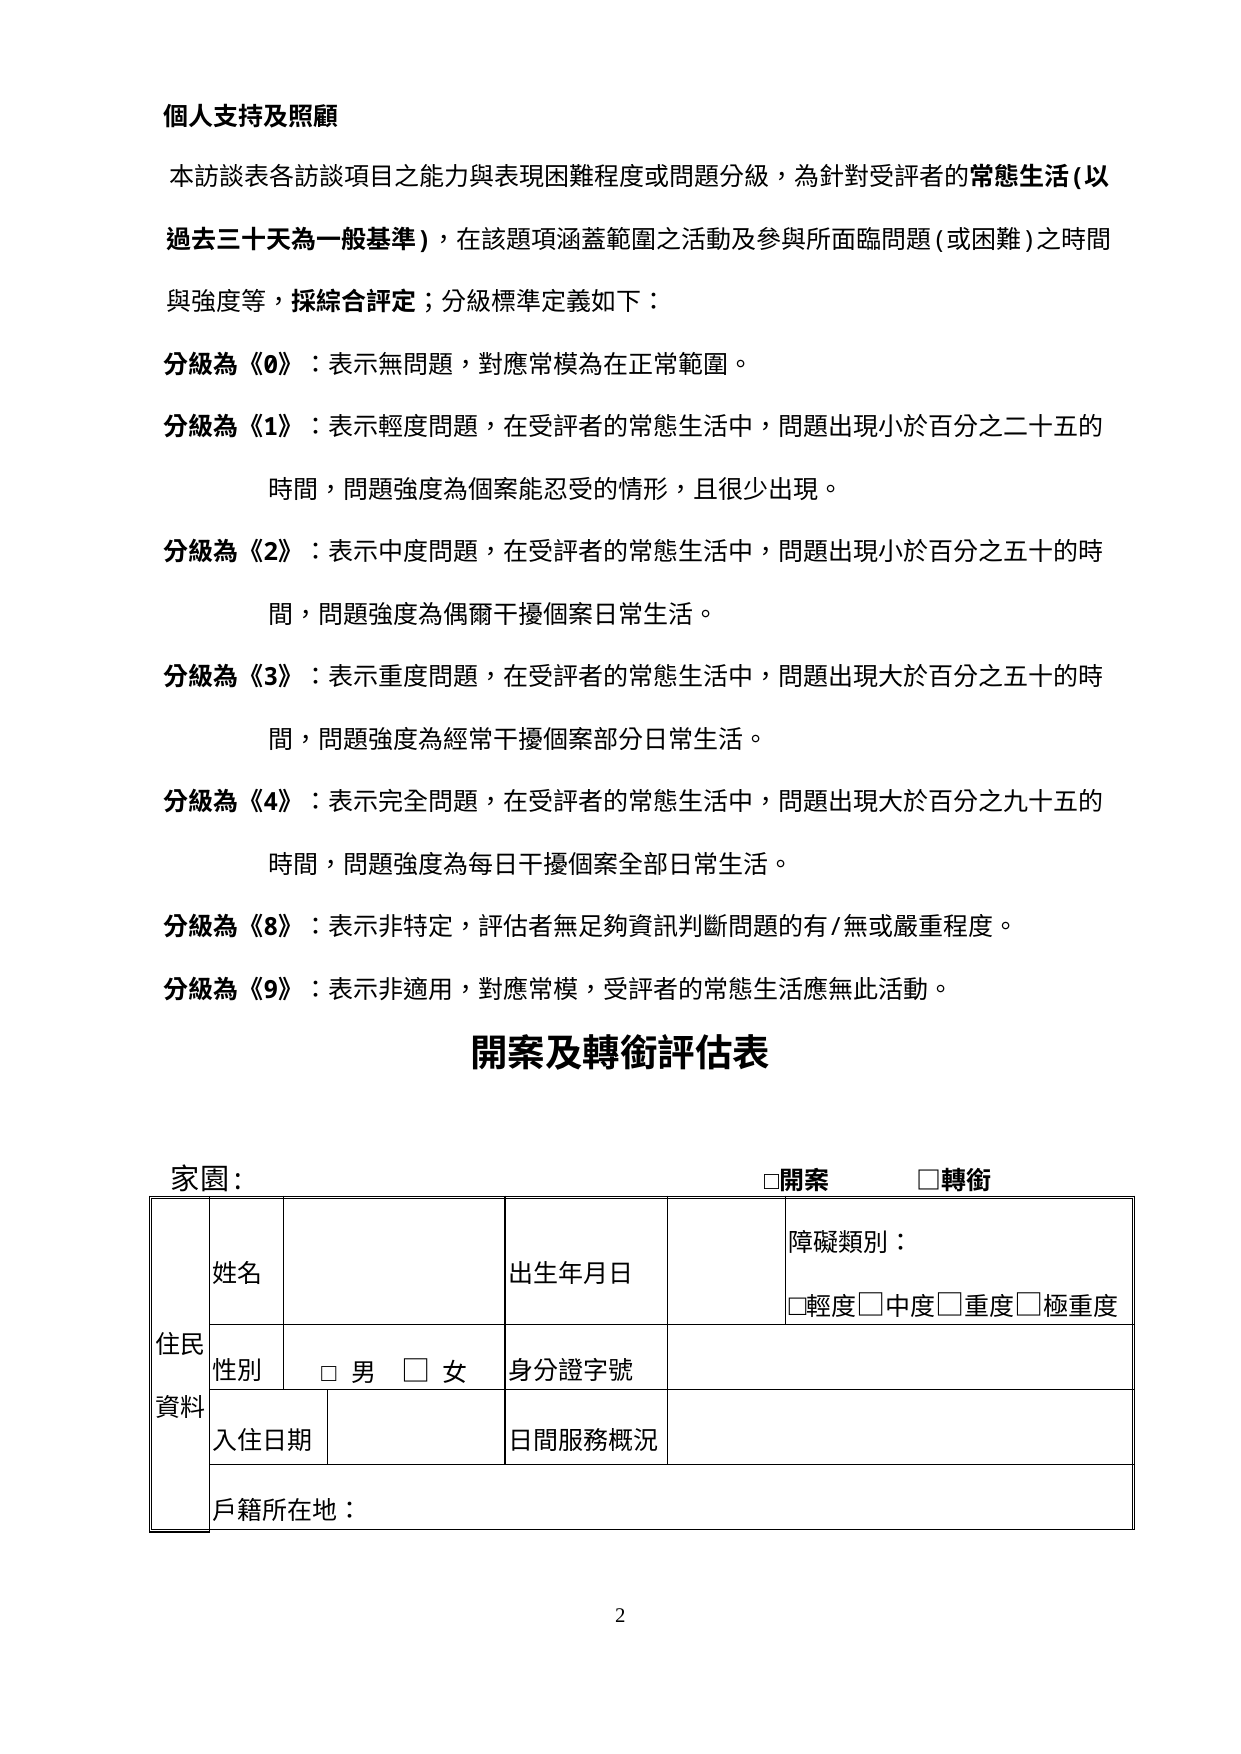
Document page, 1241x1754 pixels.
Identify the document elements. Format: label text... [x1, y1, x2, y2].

table_cell □ 男 □ 女 [284, 1325, 504, 1389]
table_cell 戶籍所在地： [210, 1465, 1132, 1529]
text 本訪談表各訪談項目之能力與表現困難程度或問題分級，為針對受評者的常態生活(以過去三十天為一般基準)，在該題項涵蓋範圍之活動及參與所面臨問題(或困難)之時間與強度等，採綜合評定；分級標準定義如下： [119, 133, 1122, 321]
text 分級為《1》：表示輕度問題，在受評者的常態生活中，問題出現小於百分之二十五的時間，問題強度為個案能忍受的情形，且很少出現。 [118, 383, 1122, 508]
table_header 姓名 [210, 1199, 283, 1324]
table_cell 入住日期 [210, 1390, 327, 1464]
table_header 出生年月日 [506, 1199, 667, 1324]
table_cell [668, 1390, 1132, 1464]
text 分級為《2》：表示中度問題，在受評者的常態生活中，問題出現小於百分之五十的時間，問題強度為偶爾干擾個案日常生活。 [118, 508, 1122, 633]
table_cell 日間服務概況 [506, 1390, 667, 1464]
text 家園: □開案 □轉銜 [118, 1133, 1122, 1196]
text 分級為《4》：表示完全問題，在受評者的常態生活中，問題出現大於百分之九十五的時間，問題強度為每日干擾個案全部日常生活。 [118, 758, 1122, 883]
table_cell 性別 [210, 1325, 283, 1389]
text 分級為《8》：表示非特定，評估者無足夠資訊判斷問題的有/無或嚴重程度。 [118, 883, 1122, 946]
table_header 住民資料 [152, 1199, 209, 1529]
text 分級為《3》：表示重度問題，在受評者的常態生活中，問題出現大於百分之五十的時間，問題強度為經常干擾個案部分日常生活。 [118, 633, 1122, 758]
table_header [284, 1199, 504, 1324]
table_header 障礙類別： □輕度□中度□重度□極重度 [786, 1199, 1132, 1324]
table_cell 身分證字號 [506, 1325, 667, 1389]
text 分級為《9》：表示非適用，對應常模，受評者的常態生活應無此活動。 [118, 946, 1122, 1008]
text 分級為《0》：表示無問題，對應常模為在正常範圍。 [118, 321, 1122, 383]
text 個人支持及照顧 [118, 96, 1122, 133]
text 開案及轉銜評估表 [118, 1008, 1122, 1071]
table_cell [328, 1390, 504, 1464]
table_header [668, 1199, 785, 1324]
table_cell [668, 1325, 1132, 1389]
